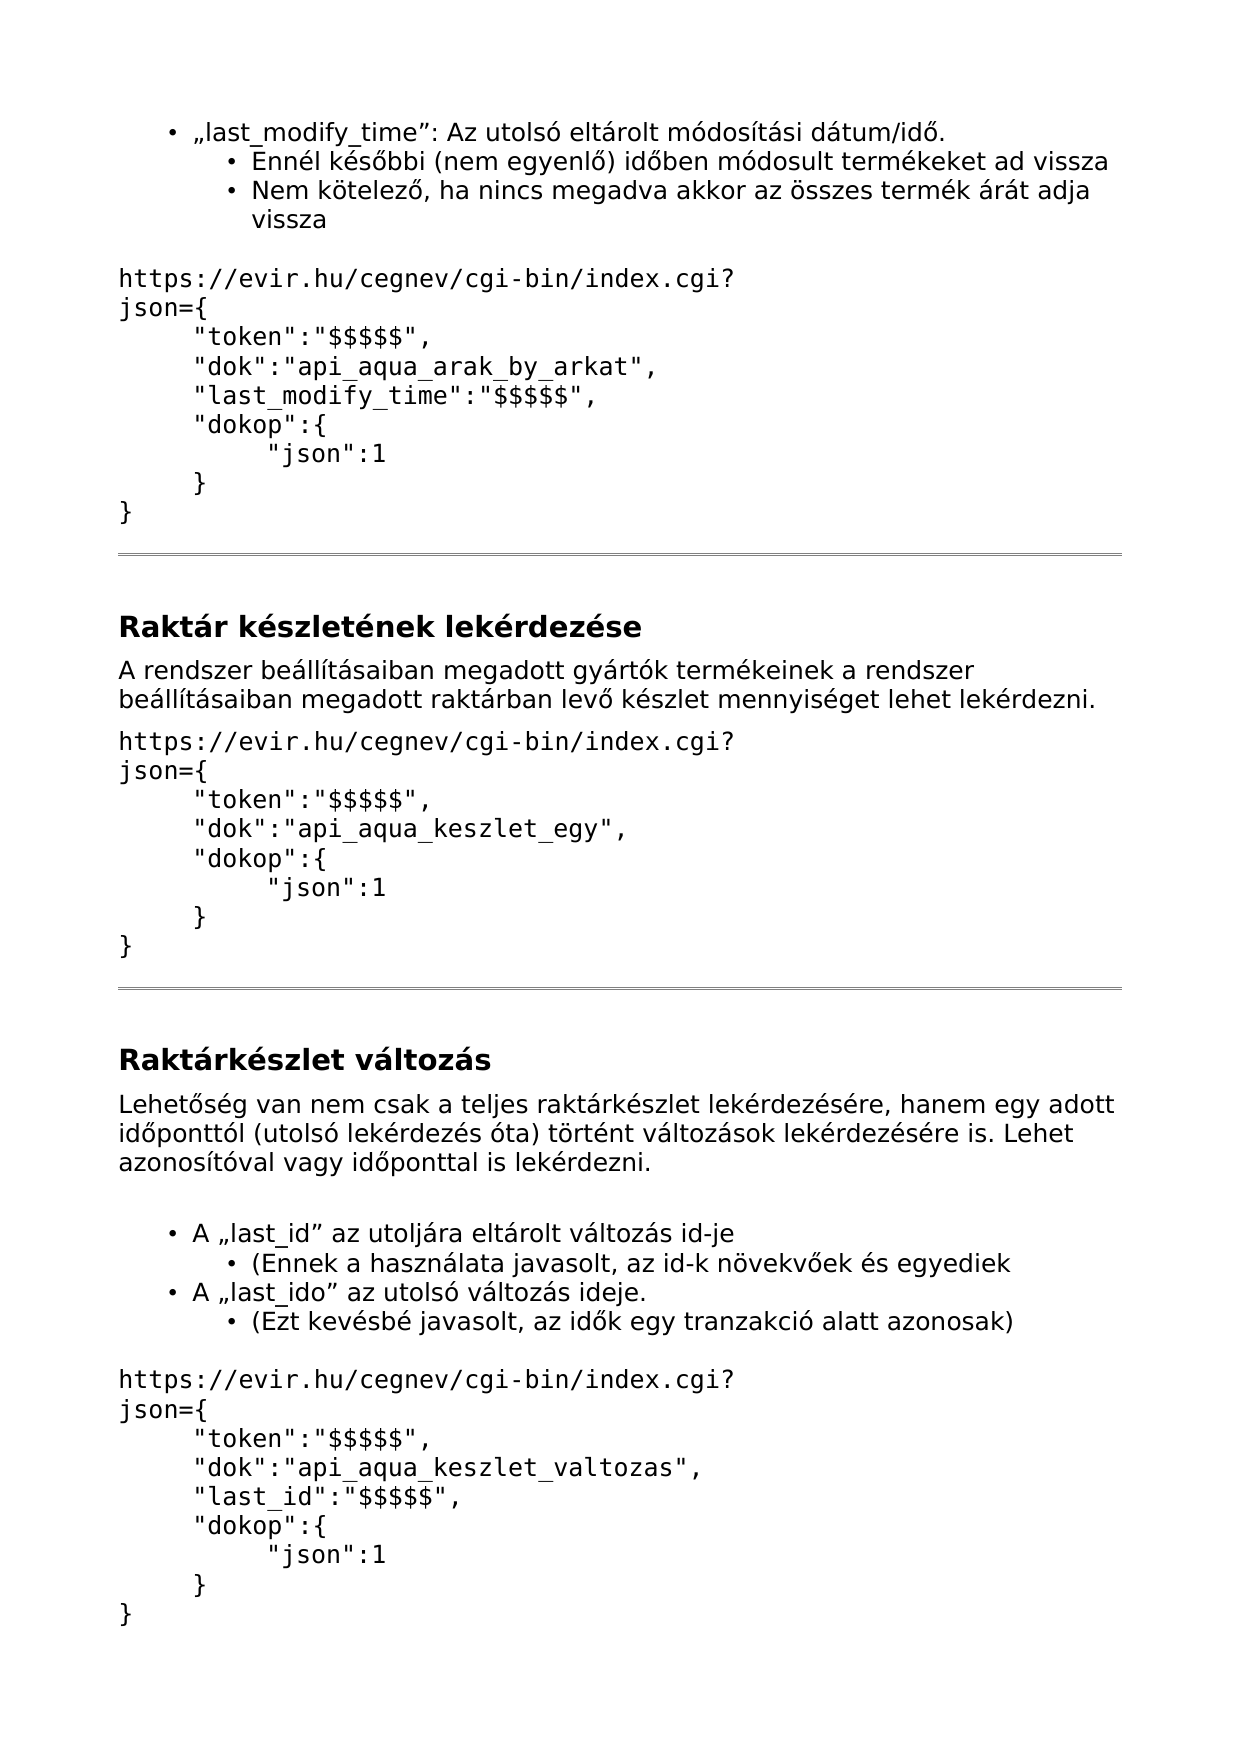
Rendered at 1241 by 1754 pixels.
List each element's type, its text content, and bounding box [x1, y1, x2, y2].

text https://evir.hu/cegnev/cgi-bin/index.cgi? json={ "token":"$$$$$", "dok":"api_aqua_keszlet_valtozas", "last_id":"$$$$$", "dokop":{ "json":1 } } [118, 1366, 1122, 1628]
list „last_modify_time”: Az utolsó eltárolt módosítási dátum/idő. [177, 118, 1122, 147]
list A „last_ido” az utolsó változás ideje. [177, 1278, 1122, 1307]
text Lehetőség van nem csak a teljes raktárkészlet lekérdezésére, hanem egy adott időponttól (utolsó lekérdezés óta) történt változások lekérdezésére is. Lehet azonosítóval vagy időponttal is lekérdezni. [118, 1090, 1122, 1178]
text https://evir.hu/cegnev/cgi-bin/index.cgi? json={ "token":"$$$$$", "dok":"api_aqua_arak_by_arkat", "last_modify_time":"$$$$$", "dokop":{ "json":1 } } [118, 264, 1122, 527]
subtitle Raktár készletének lekérdezése [118, 610, 1122, 644]
list A „last_id” az utoljára eltárolt változás id-je [177, 1219, 1122, 1249]
list Ennél későbbi (nem egyenlő) időben módosult termékeket ad vissza [236, 147, 1122, 176]
text A rendszer beállításaiban megadott gyártók termékeinek a rendszer beállításaiban megadott raktárban levő készlet mennyiséget lehet lekérdezni. [118, 656, 1122, 715]
list Nem kötelező, ha nincs megadva akkor az összes termék árát adja vissza [236, 176, 1122, 235]
subtitle Raktárkészlet változás [118, 1044, 1122, 1078]
list (Ezt kevésbé javasolt, az idők egy tranzakció alatt azonosak) [236, 1307, 1122, 1336]
list (Ennek a használata javasolt, az id-k növekvőek és egyediek [236, 1249, 1122, 1278]
text https://evir.hu/cegnev/cgi-bin/index.cgi? json={ "token":"$$$$$", "dok":"api_aqua_keszlet_egy", "dokop":{ "json":1 } } [118, 727, 1122, 961]
